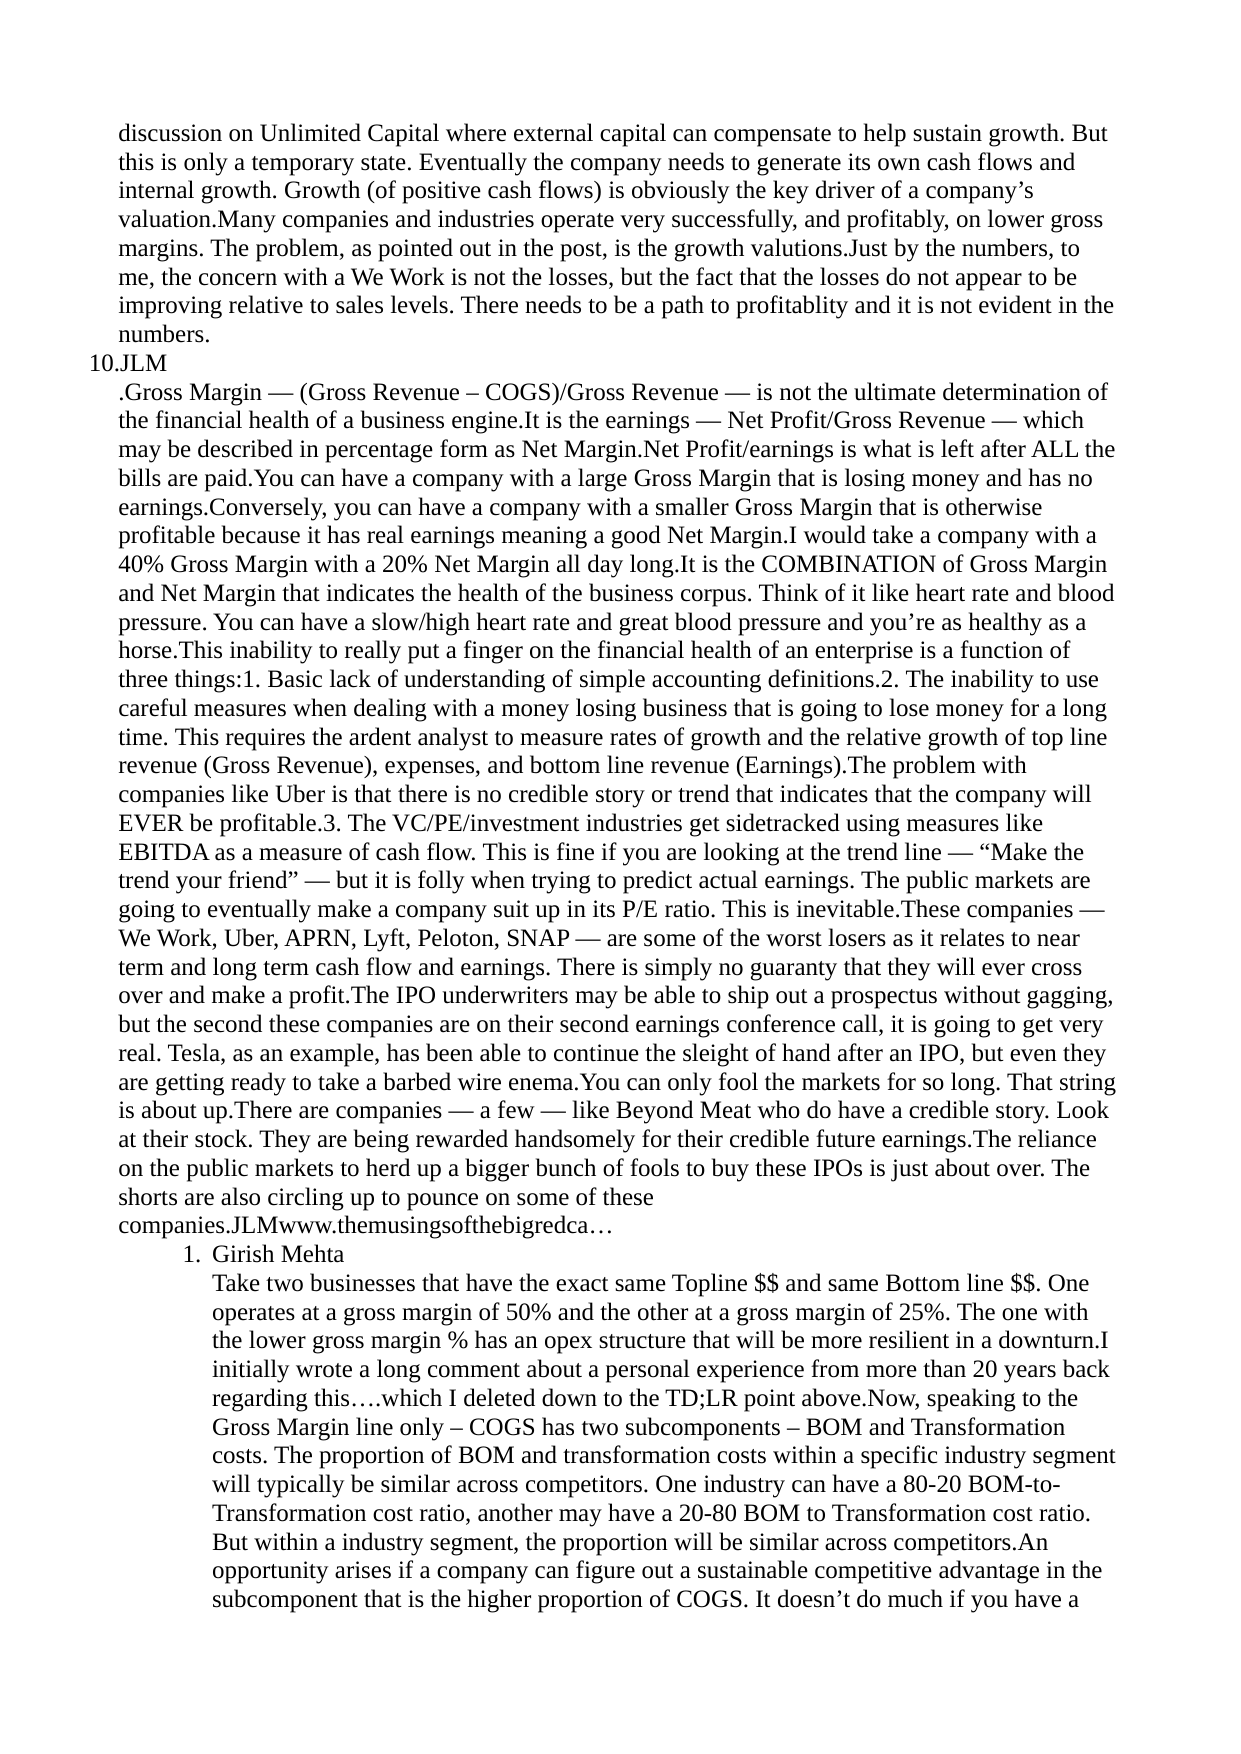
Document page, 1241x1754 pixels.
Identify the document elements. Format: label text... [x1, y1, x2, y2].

list .Gross Margin — (Gross Revenue – COGS)/Gross Revenue — is not the ultimate determination of the financial health of a business engine.It is the earnings — Net Profit/Gross Revenue — which may be described in percentage form as Net Margin.Net Profit/earnings is what is left after ALL the bills are paid.You can have a company with a large Gross Margin that is losing money and has no earnings.Conversely, you can have a company with a smaller Gross Margin that is otherwise profitable because it has real earnings meaning a good Net Margin.I would take a company with a 40% Gross Margin with a 20% Net Margin all day long.It is the COMBINATION of Gross Margin and Net Margin that indicates the health of the business corpus. Think of it like heart rate and blood pressure. You can have a slow/high heart rate and great blood pressure and you’re as healthy as a horse.This inability to really put a finger on the financial health of an enterprise is a function of three things:1. Basic lack of understanding of simple accounting definitions.2. The inability to use careful measures when dealing with a money losing business that is going to lose money for a long time. This requires the ardent analyst to measure rates of growth and the relative growth of top line revenue (Gross Revenue), expenses, and bottom line revenue (Earnings).The problem with companies like Uber is that there is no credible story or trend that indicates that the company will EVER be profitable.3. The VC/PE/investment industries get sidetracked using measures like EBITDA as a measure of cash flow. This is fine if you are looking at the trend line — “Make the trend your friend” — but it is folly when trying to predict actual earnings. The public markets are going to eventually make a company suit up in its P/E ratio. This is inevitable.These companies — We Work, Uber, APRN, Lyft, Peloton, SNAP — are some of the worst losers as it relates to near term and long term cash flow and earnings. There is simply no guaranty that they will ever cross over and make a profit.The IPO underwriters may be able to ship out a prospectus without gagging, but the second these companies are on their second earnings conference call, it is going to get very real. Tesla, as an example, has been able to continue the sleight of hand after an IPO, but even they are getting ready to take a barbed wire enema.You can only fool the markets for so long. That string is about up.There are companies — a few — like Beyond Meat who do have a credible story. Look at their stock. They are being rewarded handsomely for their credible future earnings.The reliance on the public markets to herd up a bigger bunch of fools to buy these IPOs is just about over. The shorts are also circling up to pounce on some of these companies.JLMwww.themusingsofthebigredca… [118, 377, 1122, 1239]
list Girish Mehta [182, 1239, 1122, 1268]
list discussion on Unlimited Capital where external capital can compensate to help sustain growth. But this is only a temporary state. Eventually the company needs to generate its own cash flows and internal growth. Growth (of positive cash flows) is obviously the key driver of a company’s valuation.Many companies and industries operate very successfully, and profitably, on lower gross margins. The problem, as pointed out in the post, is the growth valutions.Just by the numbers, to me, the concern with a We Work is not the losses, but the fact that the losses do not appear to be improving relative to sales levels. There needs to be a path to profitablity and it is not evident in the numbers. [118, 118, 1122, 348]
list JLM [118, 348, 1122, 377]
list Take two businesses that have the exact same Topline $$ and same Bottom line $$. One operates at a gross margin of 50% and the other at a gross margin of 25%. The one with the lower gross margin % has an opex structure that will be more resilient in a downturn.I initially wrote a long comment about a personal experience from more than 20 years back regarding this….which I deleted down to the TD;LR point above.Now, speaking to the Gross Margin line only – COGS has two subcomponents – BOM and Transformation costs. The proportion of BOM and transformation costs within a specific industry segment will typically be similar across competitors. One industry can have a 80-20 BOM-to-Transformation cost ratio, another may have a 20-80 BOM to Transformation cost ratio. But within a industry segment, the proportion will be similar across competitors.An opportunity arises if a company can figure out a sustainable competitive advantage in the subcomponent that is the higher proportion of COGS. It doesn’t do much if you have a [182, 1268, 1122, 1613]
